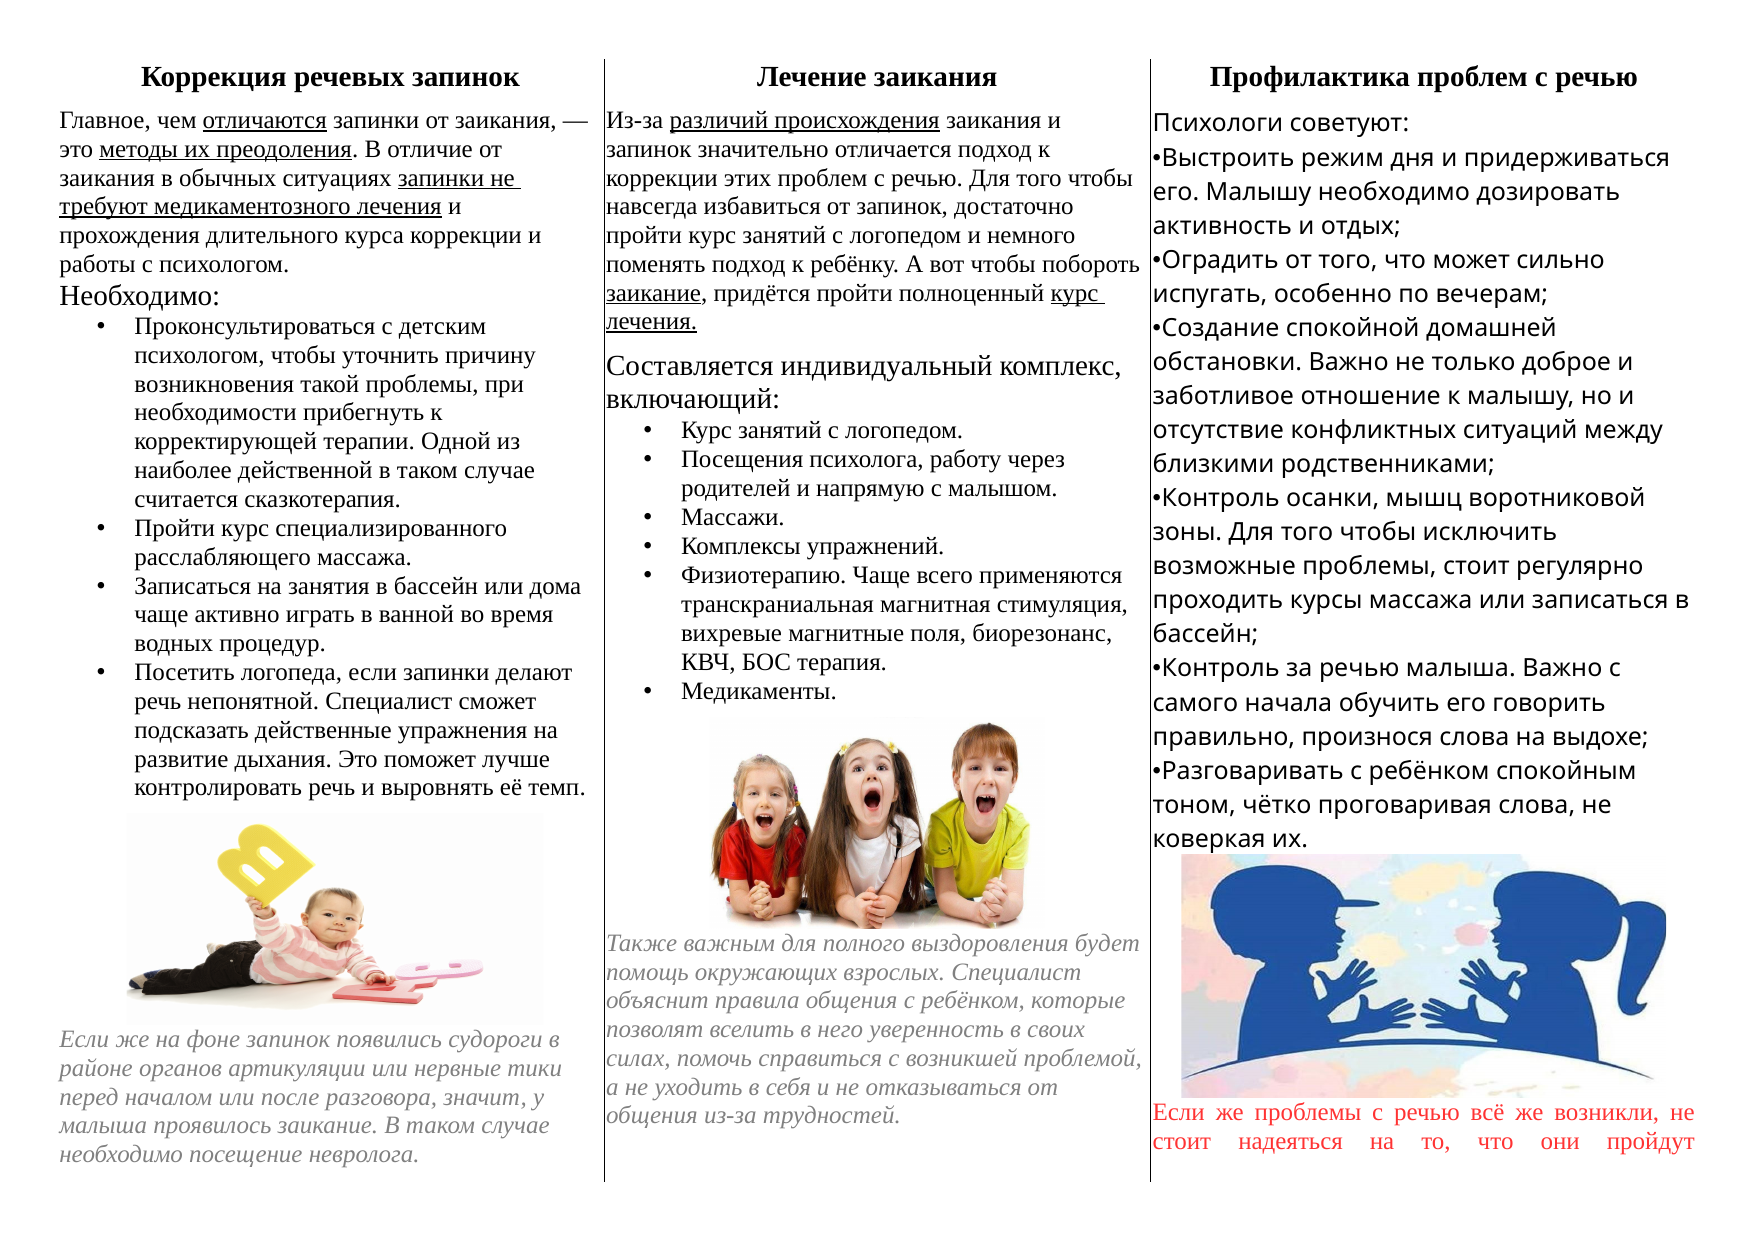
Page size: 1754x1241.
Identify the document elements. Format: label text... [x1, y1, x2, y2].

picture [126, 813, 544, 1025]
text Необходимо: [59, 278, 602, 311]
text Составляется индивидуальный комплекс, включающий: [606, 348, 1148, 415]
list Пройти курс специализированного расслабляющего массажа. [97, 513, 602, 570]
list Медикаменты. [643, 676, 1148, 705]
list Физиотерапию. Чаще всего применяются транскраниальная магнитная стимуляция, вихревые магнитные поля, биорезонанс, КВЧ, БОС терапия. [643, 561, 1148, 676]
list Проконсультироваться с детским психологом, чтобы уточнить причину возникновения такой проблемы, при необходимости прибегнуть к корректирующей терапии. Одной из наиболее действенной в таком случае считается сказкотерапия. [97, 311, 602, 512]
text Из-за различий происхождения заикания и запинок значительно отличается подход к коррекции этих проблем с речью. Для того чтобы навсегда избавиться от запинок, достаточно пройти курс занятий с логопедом и немного поменять подход к ребёнку. А вот чтобы побороть заикание, придётся пройти полноценный курс лечения. [606, 105, 1148, 335]
subtitle Лечение заикания [606, 59, 1148, 93]
subtitle Коррекция речевых запинок [59, 59, 602, 93]
list Комплексы упражнений. [643, 531, 1148, 560]
list Оградить от того, что может сильно испугать, особенно по вечерам; [1152, 241, 1695, 309]
list Посещения психолога, работу через родителей и напрямую с малышом. [643, 444, 1148, 502]
picture [1181, 854, 1667, 1098]
text Если же на фоне запинок появились судороги в районе органов артикуляции или нервные тики перед началом или после разговора, значит, у малыша проявилось заикание. В таком случае необходимо посещение невролога. [59, 814, 602, 1168]
list Курс занятий с логопедом. [643, 415, 1148, 444]
list Выстроить режим дня и придерживаться его. Малышу необходимо дозировать активность и отдых; [1152, 139, 1695, 241]
text Главное, чем отличаются запинки от заикания, — это методы их преодоления. В отличие от заикания в обычных ситуациях запинки не требуют медикаментозного лечения и прохождения длительного курса коррекции и работы с психологом. [59, 105, 602, 278]
subtitle Профилактика проблем с речью [1152, 59, 1695, 93]
picture [709, 717, 1045, 929]
list Создание спокойной домашней обстановки. Важно не только доброе и заботливое отношение к малышу, но и отсутствие конфликтных ситуаций между близкими родственниками; [1152, 309, 1695, 480]
text Психологи советуют: [1152, 105, 1695, 139]
list Массажи. [643, 502, 1148, 531]
list Разговаривать с ребёнком спокойным тоном, чётко проговаривая слова, не коверкая их. [1152, 752, 1695, 854]
list Посетить логопеда, если запинки делают речь непонятной. Специалист сможет подсказать действенные упражнения на развитие дыхания. Это поможет лучше контролировать речь и выровнять её темп. [97, 657, 602, 801]
list Контроль за речью малыша. Важно с самого начала обучить его говорить правильно, произнося слова на выдохе; [1152, 650, 1695, 752]
list Записаться на занятия в бассейн или дома чаще активно играть в ванной во время водных процедур. [97, 571, 602, 657]
text Также важным для полного выздоровления будет помощь окружающих взрослых. Специалист объяснит правила общения с ребёнком, которые позволят вселить в него уверенность в своих силах, помочь справиться с возникшей проблемой, а не уходить в себя и не отказываться от общения из-за трудностей. [606, 717, 1148, 1129]
list Контроль осанки, мышц воротниковой зоны. Для того чтобы исключить возможные проблемы, стоит регулярно проходить курсы массажа или записаться в бассейн; [1152, 480, 1695, 650]
text Если же проблемы с речью всё же возникли, не стоит надеяться на то, что они пройдут [1152, 854, 1695, 1155]
